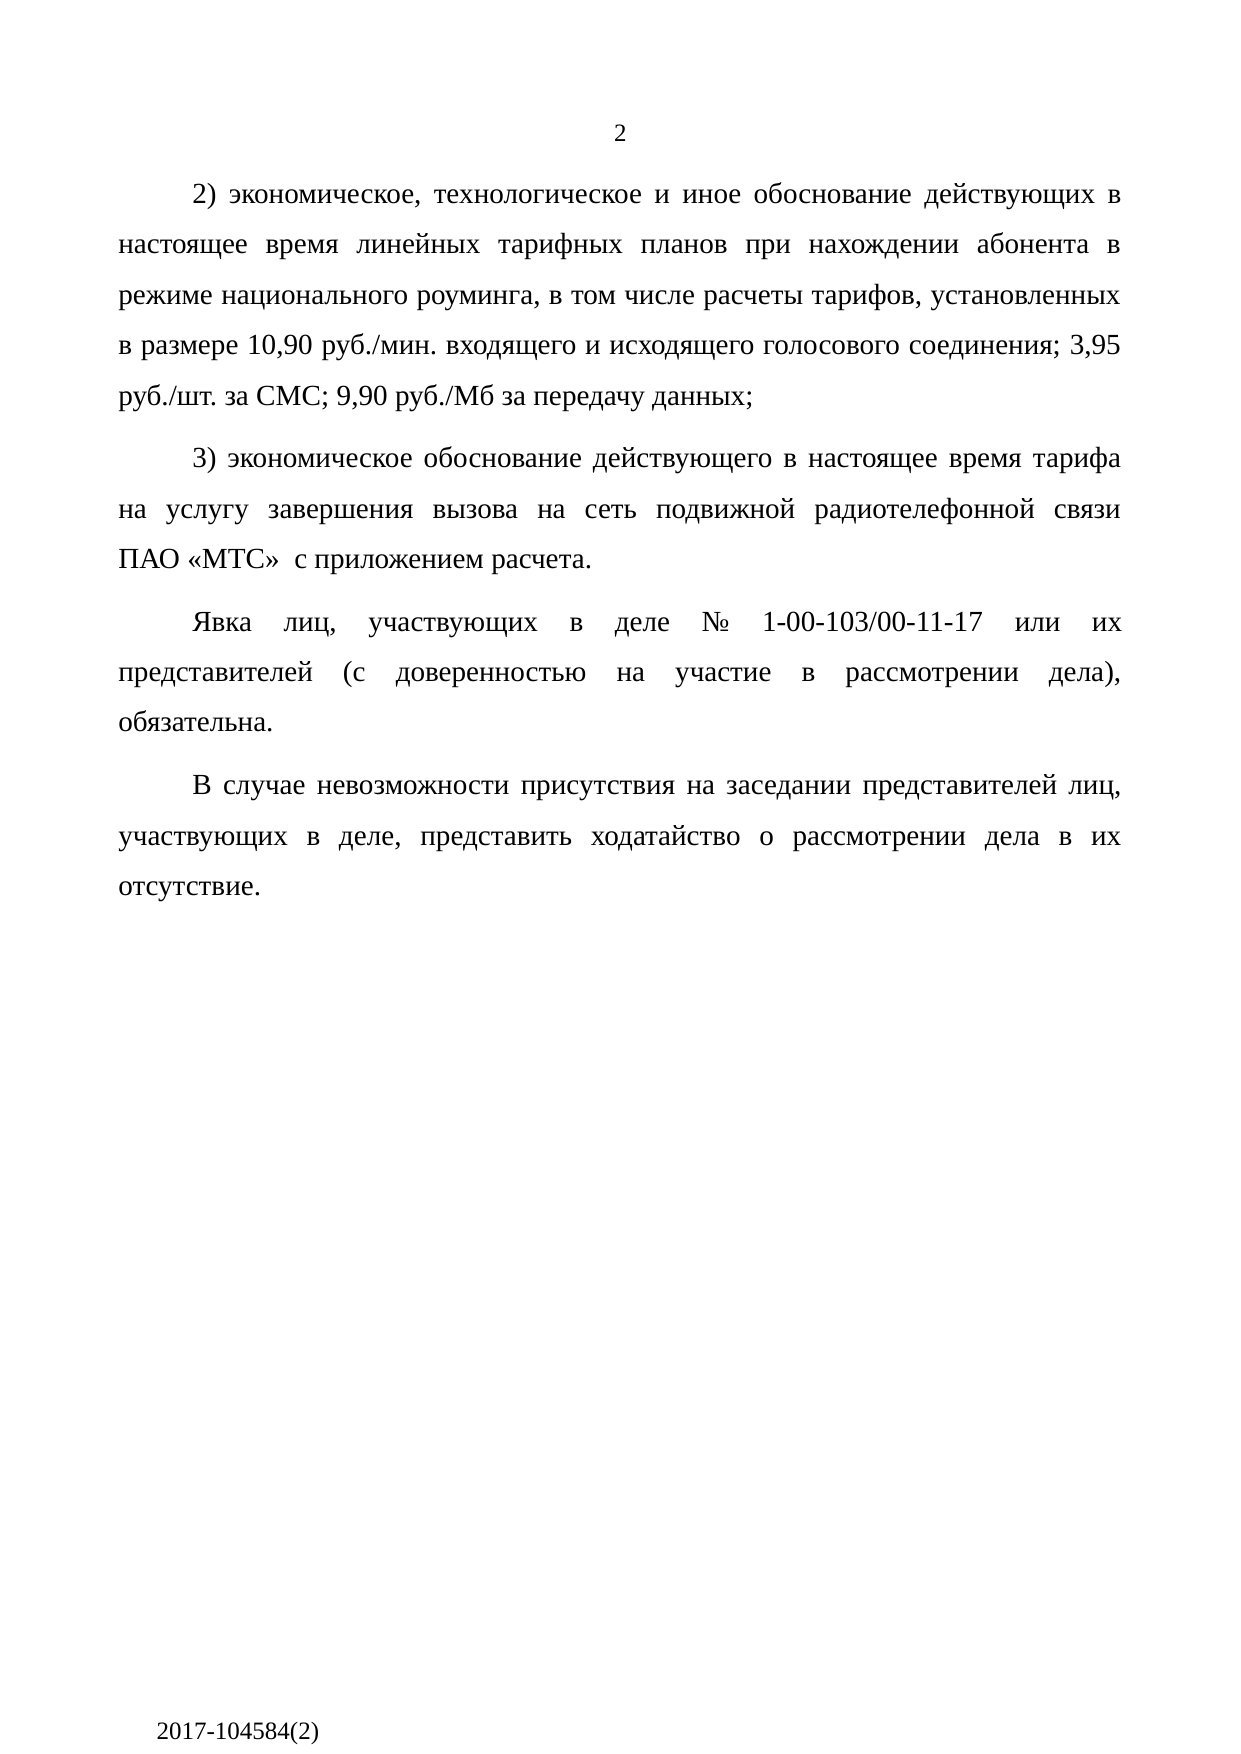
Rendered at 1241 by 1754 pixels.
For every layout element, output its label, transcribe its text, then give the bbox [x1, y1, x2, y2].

text 3) экономическое обоснование действующего в настоящее время тарифа на услугу завершения вызова на сеть подвижной радиотелефонной связи ПАО «МТС» с приложением расчета. [118, 440, 1122, 574]
text В случае невозможности присутствия на заседании представителей лиц, участвующих в деле, представить ходатайство о рассмотрении дела в их отсутствие. [118, 767, 1122, 901]
text Явка лиц, участвующих в деле № 1-00-103/00-11-17 или их представителей (с доверенностью на участие в рассмотрении дела), обязательна. [118, 604, 1122, 738]
text 2) экономическое, технологическое и иное обоснование действующих в настоящее время линейных тарифных планов при нахождении абонента в режиме национального роуминга, в том числе расчеты тарифов, установленных в размере 10,90 руб./мин. входящего и исходящего голосового соединения; 3,95 руб./шт. за СМС; 9,90 руб./Мб за передачу данных; [118, 176, 1122, 411]
